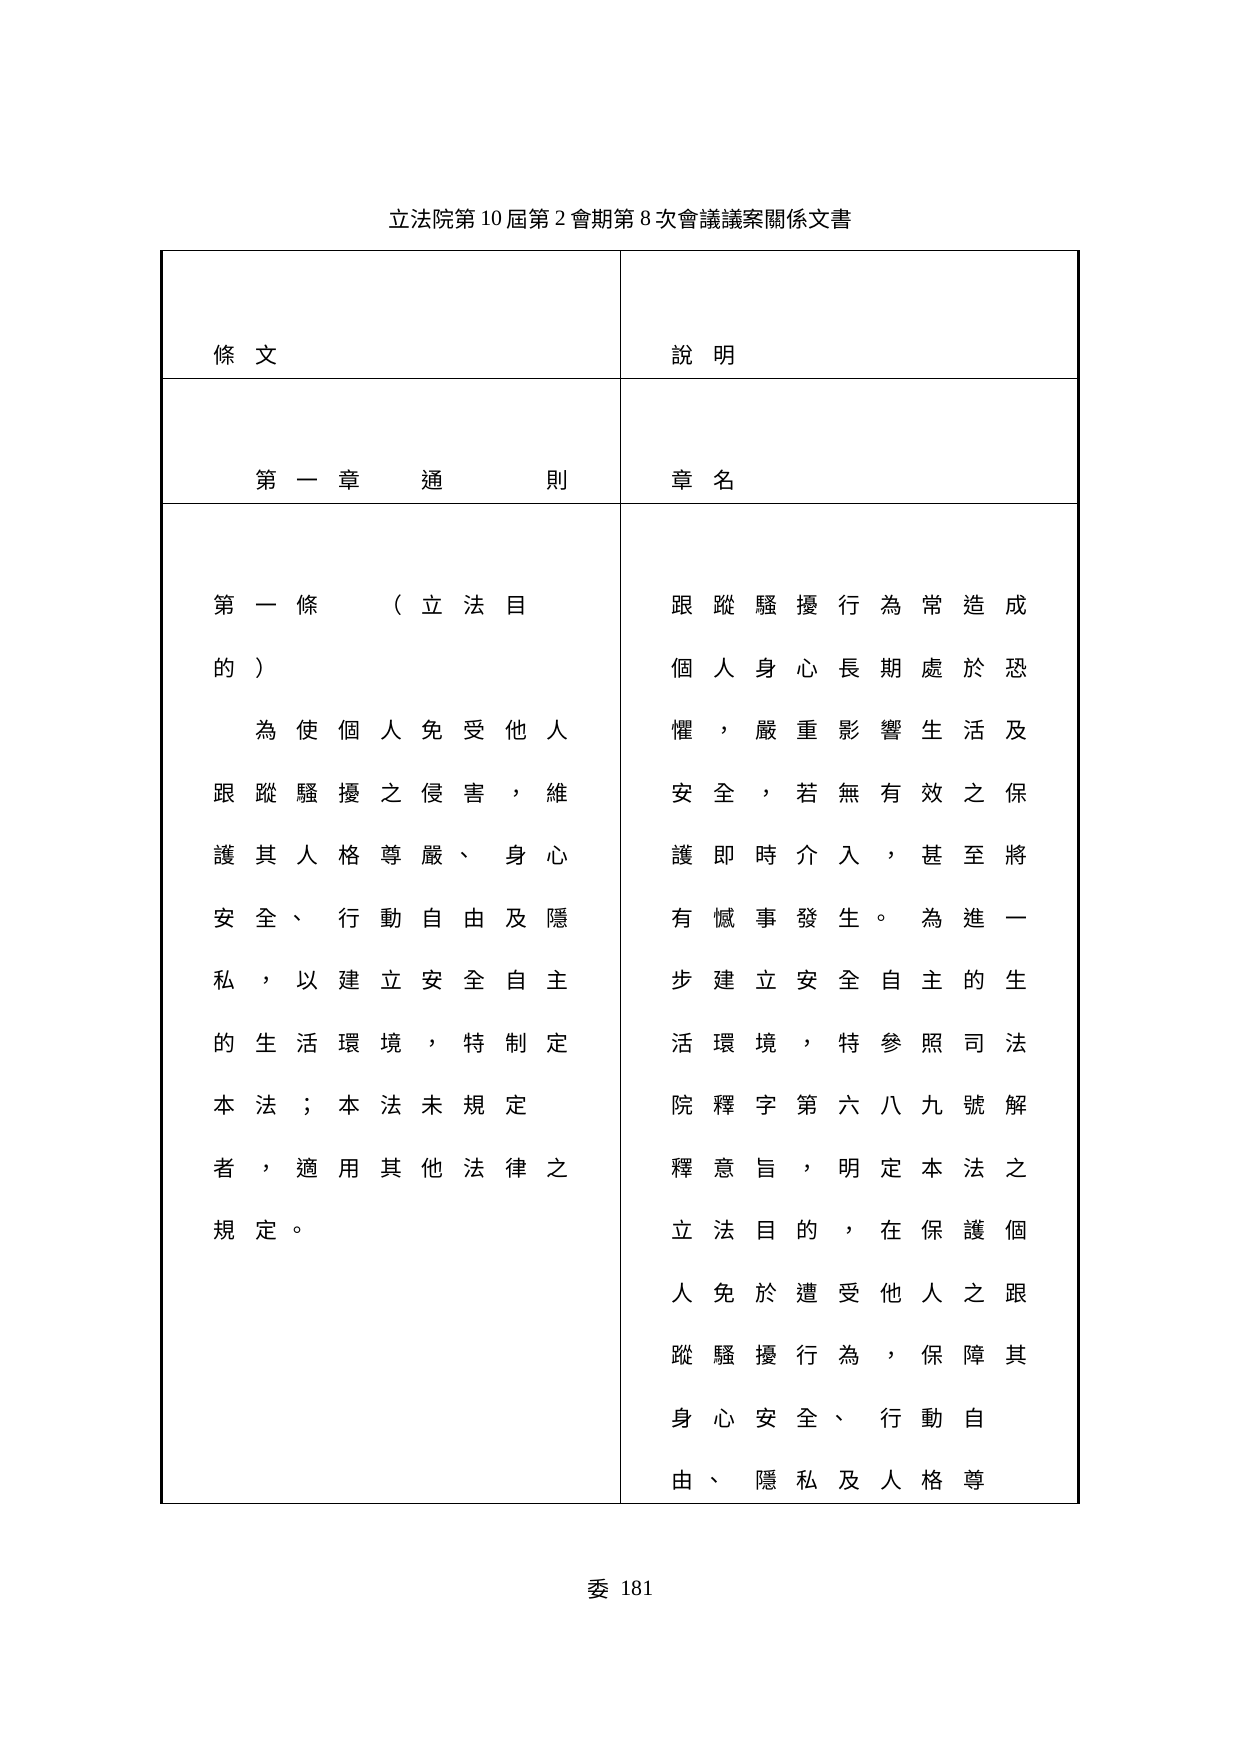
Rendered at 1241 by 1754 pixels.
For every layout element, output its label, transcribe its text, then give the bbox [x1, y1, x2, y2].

table_cell 章名 [621, 379, 1077, 503]
table_cell 第一章 通 則 [163, 379, 620, 503]
table_cell 跟蹤騷擾行為常造成個人身心長期處於恐懼，嚴重影響生活及安全，若無有效之保護即時介入，甚至將有憾事發生。為進一步建立安全自主的生活環境，特參照司法院釋字第六八九號解釋意旨，明定本法之立法目的，在保護個人免於遭受他人之跟蹤騷擾行為，保障其身心安全、行動自由、隱私及人格尊 [621, 504, 1077, 1503]
table_cell 條文 [163, 251, 620, 378]
table_cell 說明 [621, 251, 1077, 378]
table_cell 第一條 （立法目的） 為使個人免受他人跟蹤騷擾之侵害，維護其人格尊嚴、身心安全、行動自由及隱私，以建立安全自主的生活環境，特制定本法；本法未規定者，適用其他法律之規定。 [163, 504, 620, 1503]
